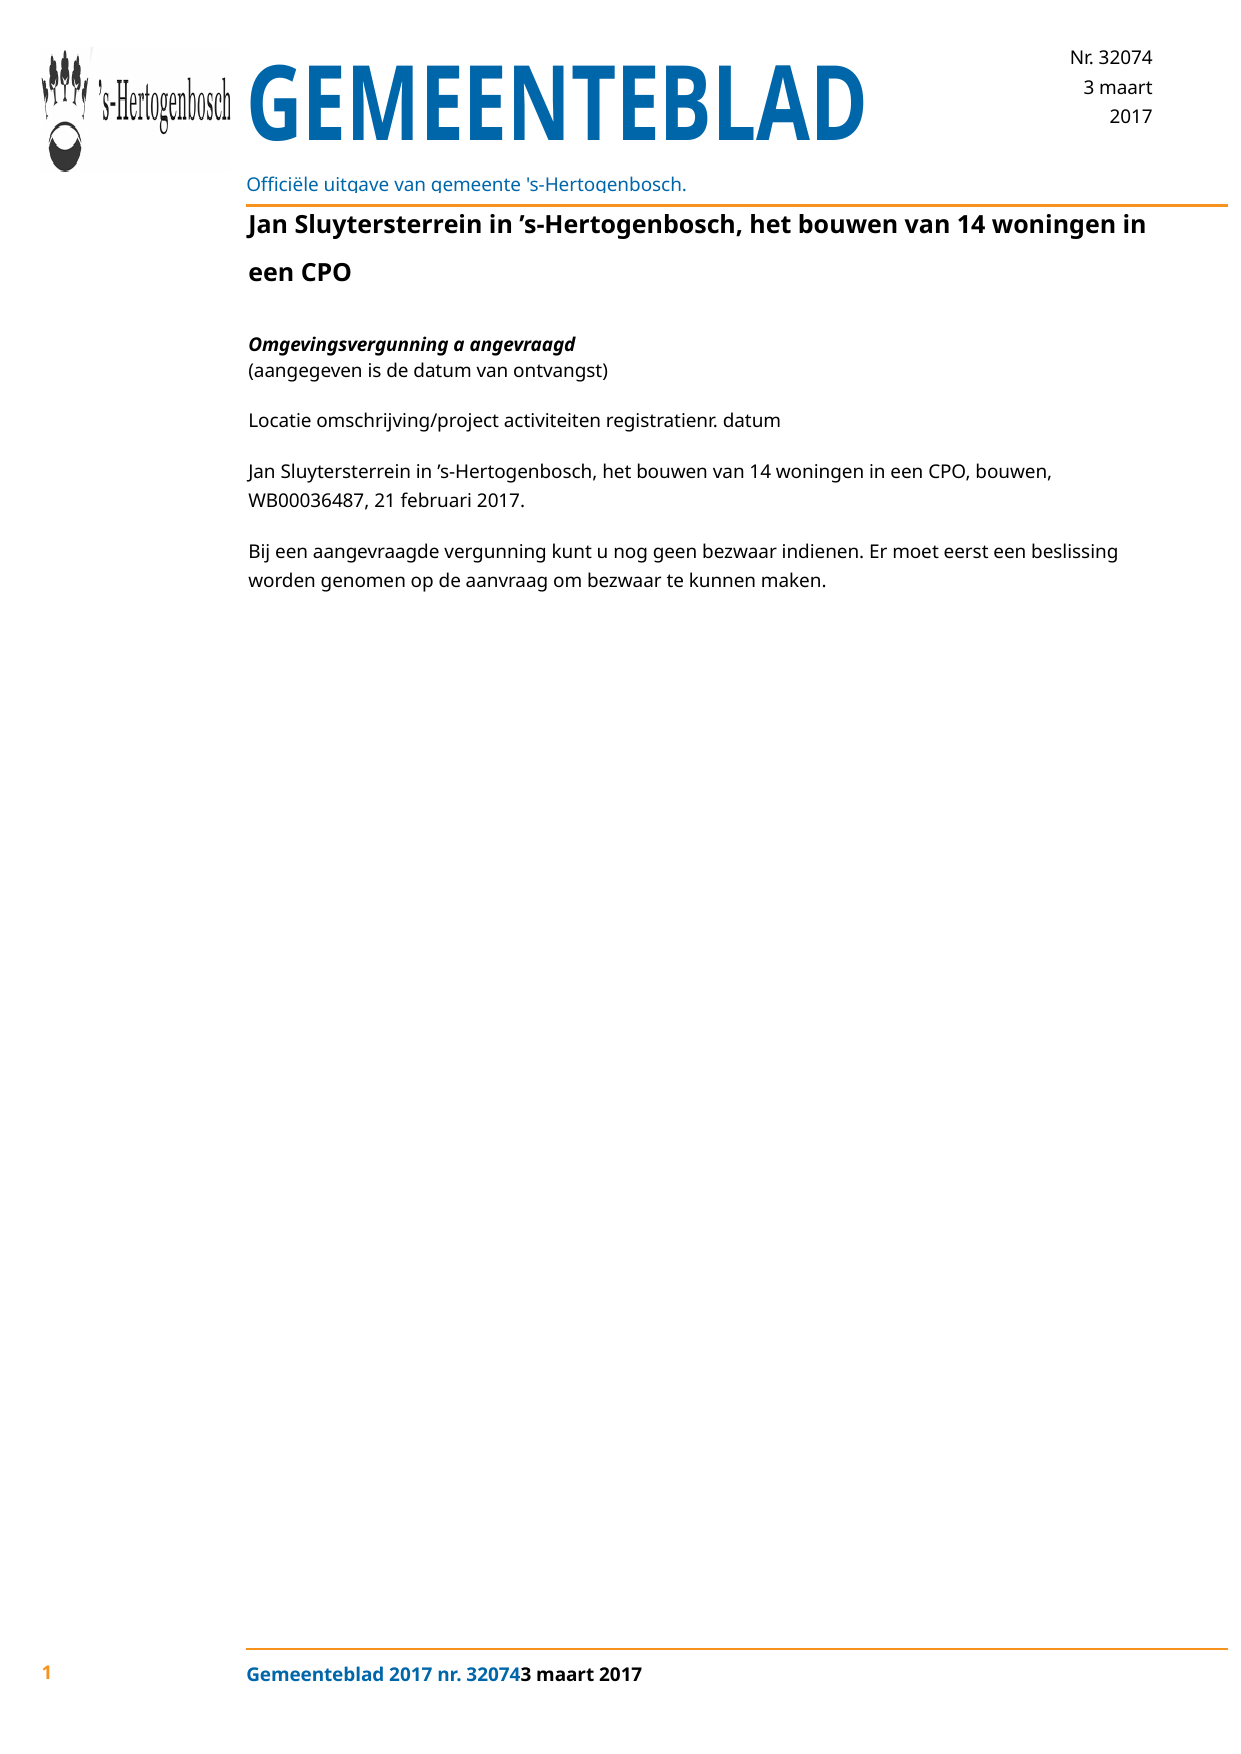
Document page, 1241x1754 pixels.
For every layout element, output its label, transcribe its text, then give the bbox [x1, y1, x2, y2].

text Locatie omschrijving/project activiteiten registratienr. datum [248, 408, 1152, 433]
text Omgevingsvergunning a angevraagd [248, 331, 1152, 357]
text (aangegeven is de datum van ontvangst) [248, 357, 1152, 383]
text Bij een aangevraagde vergunning kunt u nog geen bezwaar indienen. Er moet eerst een beslissing worden genomen op de aanvraag om bezwaar te kunnen maken. [248, 538, 1152, 593]
picture [41, 47, 231, 172]
text Jan Sluytersterrein in ’s-Hertogenbosch, het bouwen van 14 woningen in een CPO, bouwen, WB00036487, 21 februari 2017. [248, 458, 1152, 513]
text Jan Sluytersterrein in ’s-Hertogenbosch, het bouwen van 14 woningen in een CPO [248, 207, 1152, 288]
